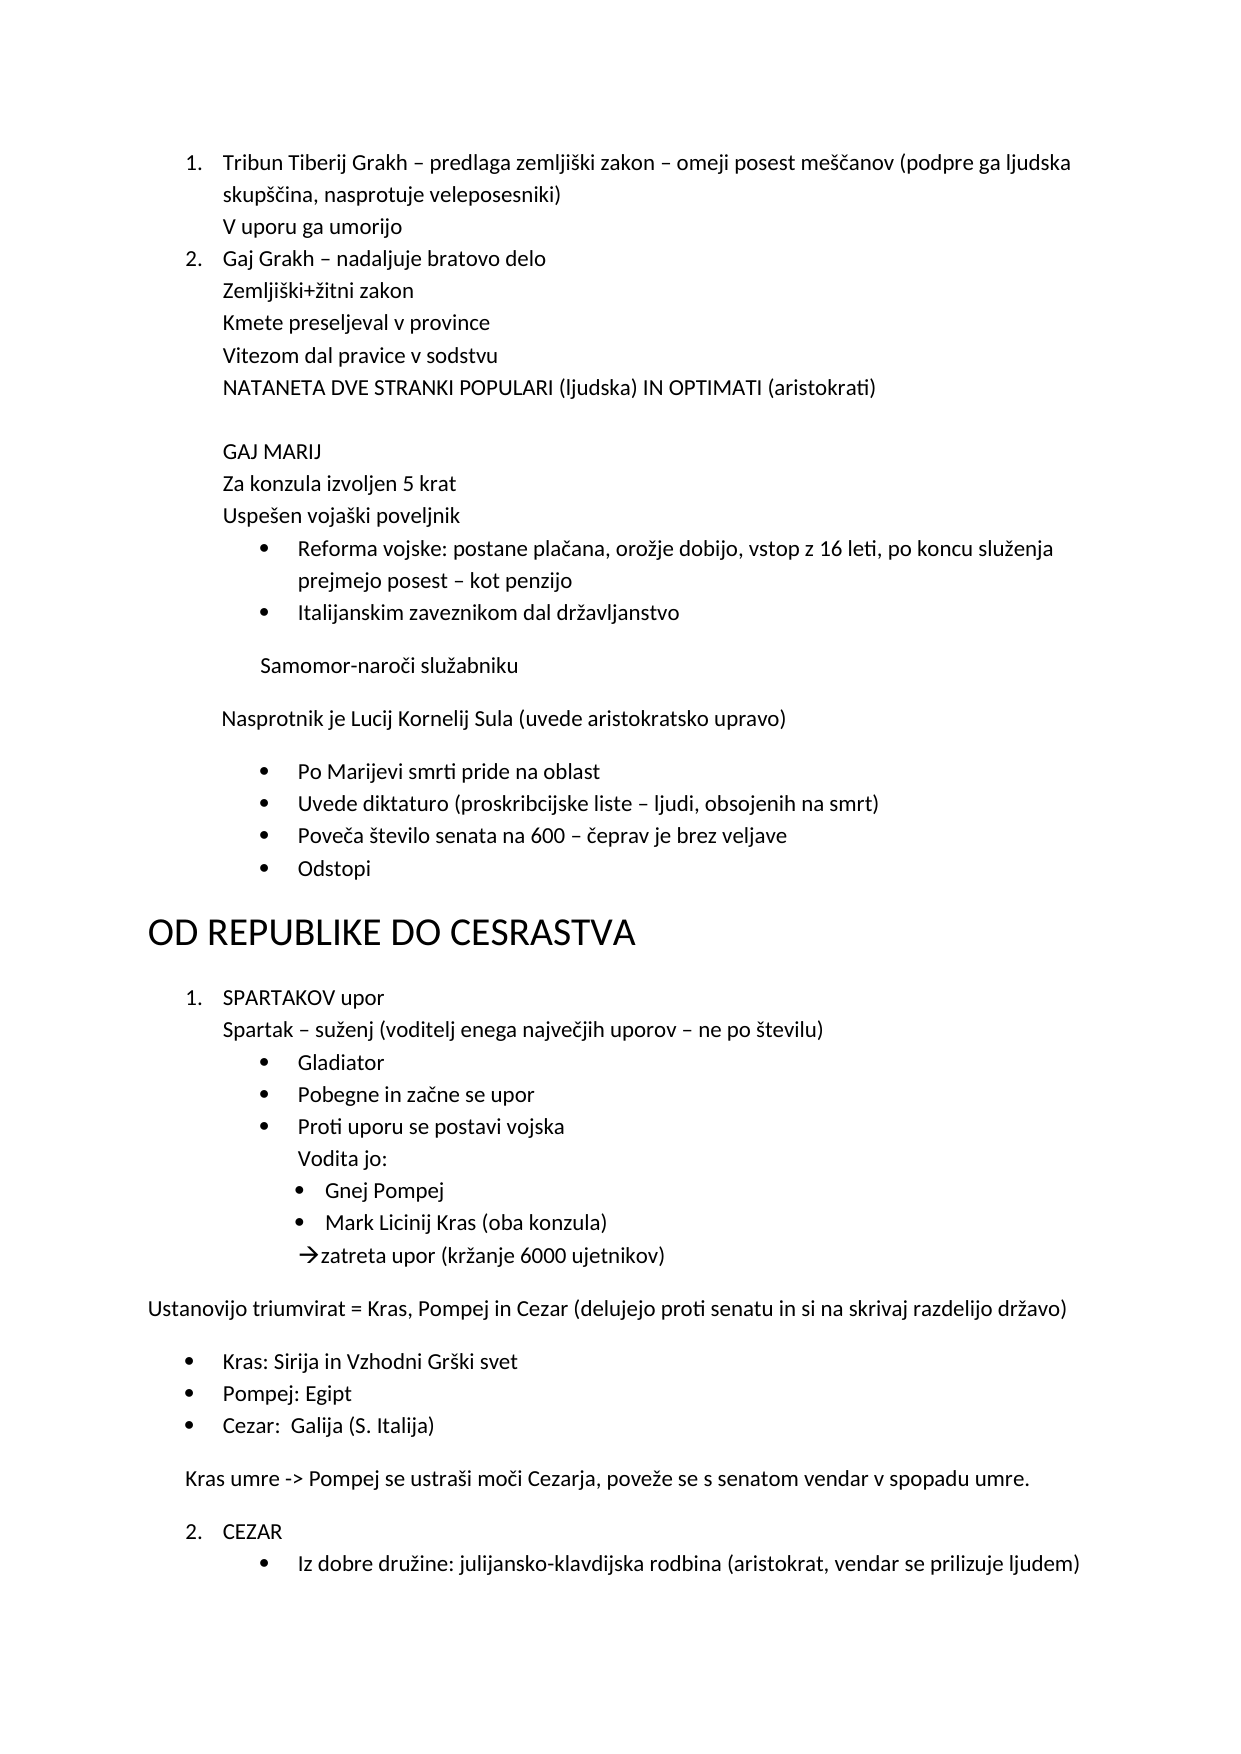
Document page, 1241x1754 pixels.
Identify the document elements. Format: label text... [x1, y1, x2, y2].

list Gaj Grakh – nadaljuje bratovo delo [185, 244, 1093, 272]
list Italijanskim zaveznikom dal državljanstvo [260, 598, 1093, 626]
text Kras umre -> Pompej se ustraši moči Cezarja, poveže se s senatom vendar v spopadu umre. [185, 1464, 1093, 1492]
list Gnej Pompej [295, 1176, 1093, 1204]
list Vitezom dal pravice v sodstvu [223, 341, 1093, 369]
list SPARTAKOV upor [185, 983, 1093, 1011]
list Po Marijevi smrti pride na oblast [260, 757, 1093, 785]
list Spartak – suženj (voditelj enega največjih uporov – ne po številu) [223, 1015, 1093, 1043]
list Za konzula izvoljen 5 krat [223, 469, 1093, 497]
list Pobegne in začne se upor [260, 1080, 1093, 1108]
list Odstopi [260, 854, 1093, 882]
list NATANETA DVE STRANKI POPULARI (ljudska) IN OPTIMATI (aristokrati) [223, 373, 1093, 401]
list Cezar: Galija (S. Italija) [185, 1411, 1093, 1439]
text Samomor-naroči služabniku [260, 651, 1093, 679]
text Ustanovijo triumvirat = Kras, Pompej in Cezar (delujejo proti senatu in si na skrivaj razdelijo državo) [148, 1294, 1093, 1322]
list Kras: Sirija in Vzhodni Grški svet [185, 1347, 1093, 1375]
list Mark Licinij Kras (oba konzula) [295, 1208, 1093, 1237]
list Kmete preseljeval v province [223, 308, 1093, 337]
list V uporu ga umorijo [223, 212, 1093, 240]
text Nasprotnik je Lucij Kornelij Sula (uvede aristokratsko upravo) [148, 704, 1093, 732]
list Uspešen vojaški poveljnik [223, 502, 1093, 530]
list Gladiator [260, 1048, 1093, 1076]
list zatreta upor (kržanje 6000 ujetnikov) [298, 1241, 1093, 1269]
list Uvede diktaturo (proskribcijske liste – ljudi, obsojenih na smrt) [260, 789, 1093, 817]
list Poveča število senata na 600 – čeprav je brez veljave [260, 822, 1093, 850]
list Zemljiški+žitni zakon [223, 276, 1093, 304]
list Proti uporu se postavi vojska [260, 1112, 1093, 1140]
text OD REPUBLIKE DO CESRASTVA [148, 907, 1093, 955]
list CEZAR [185, 1517, 1093, 1545]
list Reforma vojske: postane plačana, orožje dobijo, vstop z 16 leti, po koncu služenja prejmejo posest – kot penzijo [260, 534, 1093, 594]
list Pompej: Egipt [185, 1379, 1093, 1407]
list Iz dobre družine: julijansko-klavdijska rodbina (aristokrat, vendar se prilizuje ljudem) [260, 1549, 1093, 1577]
list Vodita jo: [298, 1144, 1093, 1172]
list Tribun Tiberij Grakh – predlaga zemljiški zakon – omeji posest meščanov (podpre ga ljudska skupščina, nasprotuje veleposesniki) [185, 148, 1093, 208]
list GAJ MARIJ [223, 437, 1093, 465]
